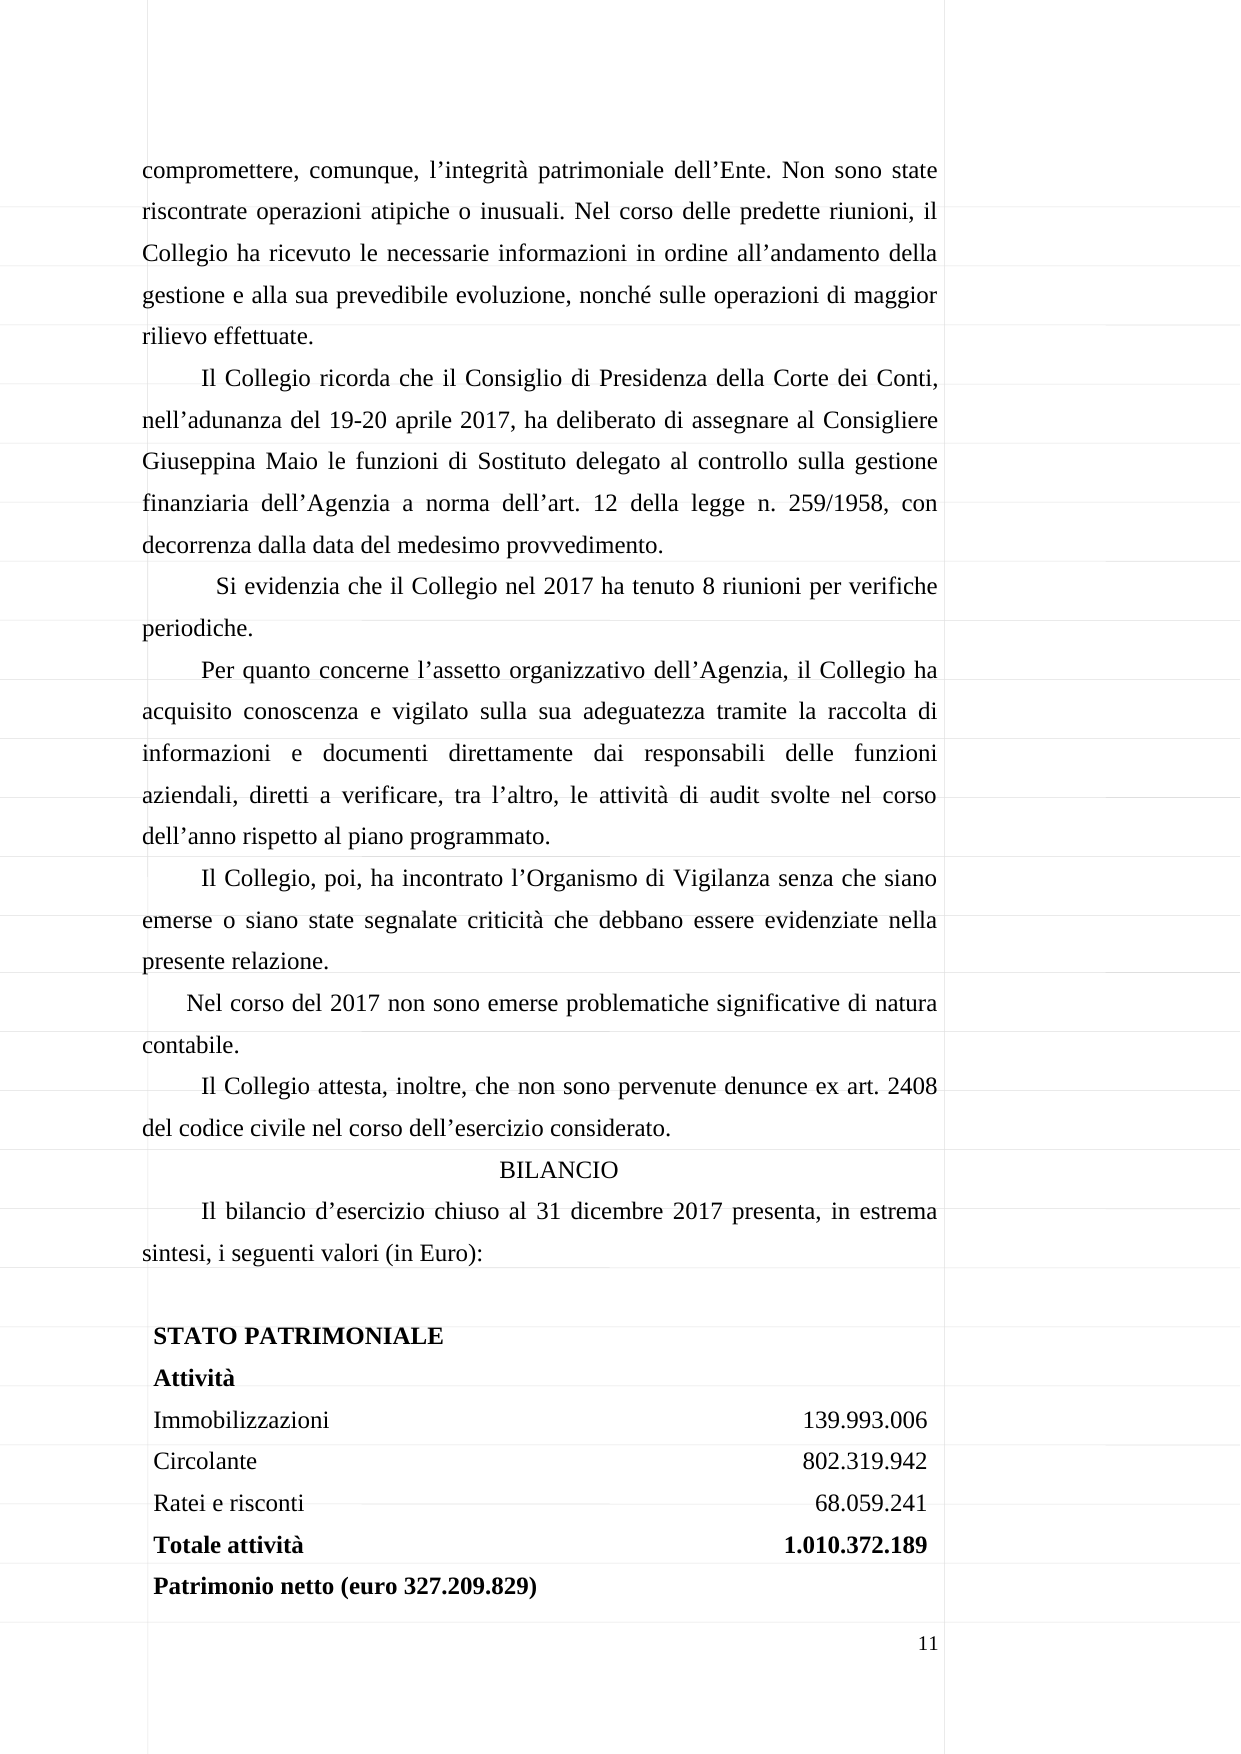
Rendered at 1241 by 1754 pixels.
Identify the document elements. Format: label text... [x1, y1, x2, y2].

text Per quanto concerne l’assetto organizzativo dell’Agenzia, il Collegio ha acquisito conoscenza e vigilato sulla sua adeguatezza tramite la raccolta di informazioni e documenti direttamente dai responsabili delle funzioni aziendali, diretti a verificare, tra l’altro, le attività di audit svolte nel corso dell’anno rispetto al piano programmato. [149, 798, 938, 850]
table_header STATO PATRIMONIALE Attività Immobilizzazioni Circolante Ratei e risconti Totale attività Patrimonio netto (euro 327.209.829) Fondo di dotazione Altri conferimenti a titolo di capitale Riserva di legge Altre riserve Utili portati a nuovo Utile dell’esercizio Passività Fondi per rischi ed oneri T.F.R. Debiti Ratei e risconti Totale patrimonio netto e passività CONTO ECONOMICO Valore della produzione Costi della produzione Differenza Proventi e oneri finanziari Rettifiche di valore di attività finanziarie Risultato prima delle imposte Imposte sul reddito di esercizio Risultato di esercizio [149, 1387, 550, 1444]
text Il Collegio ricorda che il Consiglio di Presidenza della Corte dei Conti, nell’adunanza del 19-20 aprile 2017, ha deliberato di assegnare al Consigliere Giuseppina Maio le funzioni di Sostituto delegato al controllo sulla gestione finanziaria dell’Agenzia a norma dell’art. 12 della legge n. 259/1958, con decorrenza dalla data del medesimo provvedimento. [148, 503, 939, 558]
text Il Collegio, poi, ha incontrato l’Organismo di Vigilanza senza che siano emerse o siano state segnalate criticità che debbano essere evidenziate nella presente relazione. [149, 916, 938, 972]
text BILANCIO [179, 1150, 938, 1183]
table_header 139.993.006 802.319.942 68.059.241 1.010.372.189 60.889.000 153.091.945 6.055.829 72.752.068 32.929.805 1.491.182 31.456.721 1.496.366 136.651.484 513.557.789 1.010.372.189 453.747.751 448.322.904 5.424.847 (440) 0 5.424.407 (3.933.225) 1.491.182 [550, 1446, 938, 1503]
table_header 139.993.006 802.319.942 68.059.241 1.010.372.189 60.889.000 153.091.945 6.055.829 72.752.068 32.929.805 1.491.182 31.456.721 1.496.366 136.651.484 513.557.789 1.010.372.189 453.747.751 448.322.904 5.424.847 (440) 0 5.424.407 (3.933.225) 1.491.182 [550, 1387, 938, 1444]
text Per quanto concerne l’assetto organizzativo dell’Agenzia, il Collegio ha acquisito conoscenza e vigilato sulla sua adeguatezza tramite la raccolta di informazioni e documenti direttamente dai responsabili delle funzioni aziendali, diretti a verificare, tra l’altro, le attività di audit svolte nel corso dell’anno rispetto al piano programmato. [149, 680, 938, 738]
text Nel corso dell’esercizio 2017, il Collegio ha partecipato a n. 5 riunioni del Comitato di Gestione, assicurandosi che le stesse si svolgessero nel rispetto delle norme statutarie, legislative e regolamentari che ne disciplinano il funzionamento e, per quanto di competenza, può ragionevolmente assicurare che le azioni deliberate sono conformi alla legge e allo statuto, rispettano i principi di corretta amministrazione e non sono state manifestamente imprudenti, azzardate, in potenziale conflitto di interesse o tali da compromettere, comunque, l’integrità patrimoniale dell’Ente. Non sono state riscontrate operazioni atipiche o inusuali. Nel corso delle predette riunioni, il Collegio ha ricevuto le necessarie informazioni in ordine all’andamento della gestione e alla sua prevedibile evoluzione, nonché sulle operazioni di maggior rilievo effettuate. [148, 267, 938, 324]
text Per quanto concerne l’assetto organizzativo dell’Agenzia, il Collegio ha acquisito conoscenza e vigilato sulla sua adeguatezza tramite la raccolta di informazioni e documenti direttamente dai responsabili delle funzioni aziendali, diretti a verificare, tra l’altro, le attività di audit svolte nel corso dell’anno rispetto al piano programmato. [149, 739, 938, 797]
text [179, 1142, 938, 1149]
table_header 139.993.006 802.319.942 68.059.241 1.010.372.189 60.889.000 153.091.945 6.055.829 72.752.068 32.929.805 1.491.182 31.456.721 1.496.366 136.651.484 513.557.789 1.010.372.189 453.747.751 448.322.904 5.424.847 (440) 0 5.424.407 (3.933.225) 1.491.182 [550, 1505, 938, 1562]
text Il Collegio ricorda che il Consiglio di Presidenza della Corte dei Conti, nell’adunanza del 19-20 aprile 2017, ha deliberato di assegnare al Consigliere Giuseppina Maio le funzioni di Sostituto delegato al controllo sulla gestione finanziaria dell’Agenzia a norma dell’art. 12 della legge n. 259/1958, con decorrenza dalla data del medesimo provvedimento. [148, 350, 939, 383]
table_header STATO PATRIMONIALE Attività Immobilizzazioni Circolante Ratei e risconti Totale attività Patrimonio netto (euro 327.209.829) Fondo di dotazione Altri conferimenti a titolo di capitale Riserva di legge Altre riserve Utili portati a nuovo Utile dell’esercizio Passività Fondi per rischi ed oneri T.F.R. Debiti Ratei e risconti Totale patrimonio netto e passività CONTO ECONOMICO Valore della produzione Costi della produzione Differenza Proventi e oneri finanziari Rettifiche di valore di attività finanziarie Risultato prima delle imposte Imposte sul reddito di esercizio Risultato di esercizio [149, 1505, 550, 1562]
table_header STATO PATRIMONIALE Attività Immobilizzazioni Circolante Ratei e risconti Totale attività Patrimonio netto (euro 327.209.829) Fondo di dotazione Altri conferimenti a titolo di capitale Riserva di legge Altre riserve Utili portati a nuovo Utile dell’esercizio Passività Fondi per rischi ed oneri T.F.R. Debiti Ratei e risconti Totale patrimonio netto e passività CONTO ECONOMICO Valore della produzione Costi della produzione Differenza Proventi e oneri finanziari Rettifiche di valore di attività finanziarie Risultato prima delle imposte Imposte sul reddito di esercizio Risultato di esercizio [149, 1564, 550, 1600]
table_header STATO PATRIMONIALE Attività Immobilizzazioni Circolante Ratei e risconti Totale attività Patrimonio netto (euro 327.209.829) Fondo di dotazione Altri conferimenti a titolo di capitale Riserva di legge Altre riserve Utili portati a nuovo Utile dell’esercizio Passività Fondi per rischi ed oneri T.F.R. Debiti Ratei e risconti Totale patrimonio netto e passività CONTO ECONOMICO Valore della produzione Costi della produzione Differenza Proventi e oneri finanziari Rettifiche di valore di attività finanziarie Risultato prima delle imposte Imposte sul reddito di esercizio Risultato di esercizio [149, 1328, 550, 1385]
table_header STATO PATRIMONIALE Attività Immobilizzazioni Circolante Ratei e risconti Totale attività Patrimonio netto (euro 327.209.829) Fondo di dotazione Altri conferimenti a titolo di capitale Riserva di legge Altre riserve Utili portati a nuovo Utile dell’esercizio Passività Fondi per rischi ed oneri T.F.R. Debiti Ratei e risconti Totale patrimonio netto e passività CONTO ECONOMICO Valore della produzione Costi della produzione Differenza Proventi e oneri finanziari Rettifiche di valore di attività finanziarie Risultato prima delle imposte Imposte sul reddito di esercizio Risultato di esercizio [149, 1446, 550, 1503]
text Nel corso dell’esercizio 2017, il Collegio ha partecipato a n. 5 riunioni del Comitato di Gestione, assicurandosi che le stesse si svolgessero nel rispetto delle norme statutarie, legislative e regolamentari che ne disciplinano il funzionamento e, per quanto di competenza, può ragionevolmente assicurare che le azioni deliberate sono conformi alla legge e allo statuto, rispettano i principi di corretta amministrazione e non sono state manifestamente imprudenti, azzardate, in potenziale conflitto di interesse o tali da compromettere, comunque, l’integrità patrimoniale dell’Ente. Non sono state riscontrate operazioni atipiche o inusuali. Nel corso delle predette riunioni, il Collegio ha ricevuto le necessarie informazioni in ordine all’andamento della gestione e alla sua prevedibile evoluzione, nonché sulle operazioni di maggior rilievo effettuate. [148, 208, 938, 265]
text Nel corso del 2017 non sono emerse problematiche significative di natura contabile. [149, 1032, 938, 1058]
text Il bilancio d’esercizio chiuso al 31 dicembre 2017 presenta, in estrema sintesi, i seguenti valori (in Euro): [149, 1209, 938, 1267]
table_header 139.993.006 802.319.942 68.059.241 1.010.372.189 60.889.000 153.091.945 6.055.829 72.752.068 32.929.805 1.491.182 31.456.721 1.496.366 136.651.484 513.557.789 1.010.372.189 453.747.751 448.322.904 5.424.847 (440) 0 5.424.407 (3.933.225) 1.491.182 [550, 1564, 938, 1600]
text Il Collegio attesta, inoltre, che non sono pervenute denunce ex art. 2408 del codice civile nel corso dell’esercizio considerato. [149, 1091, 938, 1142]
text Il bilancio d’esercizio chiuso al 31 dicembre 2017 presenta, in estrema sintesi, i seguenti valori (in Euro): [149, 1183, 938, 1208]
text Nel corso del 2017 non sono emerse problematiche significative di natura contabile. [149, 975, 938, 1031]
text Il Collegio, poi, ha incontrato l’Organismo di Vigilanza senza che siano emerse o siano state segnalate criticità che debbano essere evidenziate nella presente relazione. [149, 857, 938, 915]
text Nel corso dell’esercizio 2017, il Collegio ha partecipato a n. 5 riunioni del Comitato di Gestione, assicurandosi che le stesse si svolgessero nel rispetto delle norme statutarie, legislative e regolamentari che ne disciplinano il funzionamento e, per quanto di competenza, può ragionevolmente assicurare che le azioni deliberate sono conformi alla legge e allo statuto, rispettano i principi di corretta amministrazione e non sono state manifestamente imprudenti, azzardate, in potenziale conflitto di interesse o tali da compromettere, comunque, l’integrità patrimoniale dell’Ente. Non sono state riscontrate operazioni atipiche o inusuali. Nel corso delle predette riunioni, il Collegio ha ricevuto le necessarie informazioni in ordine all’andamento della gestione e alla sua prevedibile evoluzione, nonché sulle operazioni di maggior rilievo effettuate. [148, 326, 938, 350]
text Il Collegio, poi, ha incontrato l’Organismo di Vigilanza senza che siano emerse o siano state segnalate criticità che debbano essere evidenziate nella presente relazione. [149, 850, 938, 856]
text Si evidenzia che il Collegio nel 2017 ha tenuto 8 riunioni per verifiche periodiche. [149, 621, 938, 642]
text Il Collegio attesta, inoltre, che non sono pervenute denunce ex art. 2408 del codice civile nel corso dell’esercizio considerato. [149, 1058, 938, 1090]
table_header 139.993.006 802.319.942 68.059.241 1.010.372.189 60.889.000 153.091.945 6.055.829 72.752.068 32.929.805 1.491.182 31.456.721 1.496.366 136.651.484 513.557.789 1.010.372.189 453.747.751 448.322.904 5.424.847 (440) 0 5.424.407 (3.933.225) 1.491.182 [550, 1328, 938, 1385]
table_header 139.993.006 802.319.942 68.059.241 1.010.372.189 60.889.000 153.091.945 6.055.829 72.752.068 32.929.805 1.491.182 31.456.721 1.496.366 136.651.484 513.557.789 1.010.372.189 453.747.751 448.322.904 5.424.847 (440) 0 5.424.407 (3.933.225) 1.491.182 [550, 1309, 938, 1326]
text Per quanto concerne l’assetto organizzativo dell’Agenzia, il Collegio ha acquisito conoscenza e vigilato sulla sua adeguatezza tramite la raccolta di informazioni e documenti direttamente dai responsabili delle funzioni aziendali, diretti a verificare, tra l’altro, le attività di audit svolte nel corso dell’anno rispetto al piano programmato. [149, 642, 938, 679]
text Il Collegio ricorda che il Consiglio di Presidenza della Corte dei Conti, nell’adunanza del 19-20 aprile 2017, ha deliberato di assegnare al Consigliere Giuseppina Maio le funzioni di Sostituto delegato al controllo sulla gestione finanziaria dell’Agenzia a norma dell’art. 12 della legge n. 259/1958, con decorrenza dalla data del medesimo provvedimento. [148, 385, 939, 442]
text Si evidenzia che il Collegio nel 2017 ha tenuto 8 riunioni per verifiche periodiche. [149, 562, 938, 620]
text Il Collegio ricorda che il Consiglio di Presidenza della Corte dei Conti, nell’adunanza del 19-20 aprile 2017, ha deliberato di assegnare al Consigliere Giuseppina Maio le funzioni di Sostituto delegato al controllo sulla gestione finanziaria dell’Agenzia a norma dell’art. 12 della legge n. 259/1958, con decorrenza dalla data del medesimo provvedimento. [148, 444, 939, 501]
text Nel corso dell’esercizio 2017, il Collegio ha partecipato a n. 5 riunioni del Comitato di Gestione, assicurandosi che le stesse si svolgessero nel rispetto delle norme statutarie, legislative e regolamentari che ne disciplinano il funzionamento e, per quanto di competenza, può ragionevolmente assicurare che le azioni deliberate sono conformi alla legge e allo statuto, rispettano i principi di corretta amministrazione e non sono state manifestamente imprudenti, azzardate, in potenziale conflitto di interesse o tali da compromettere, comunque, l’integrità patrimoniale dell’Ente. Non sono state riscontrate operazioni atipiche o inusuali. Nel corso delle predette riunioni, il Collegio ha ricevuto le necessarie informazioni in ordine all’andamento della gestione e alla sua prevedibile evoluzione, nonché sulle operazioni di maggior rilievo effettuate. [148, 142, 938, 206]
